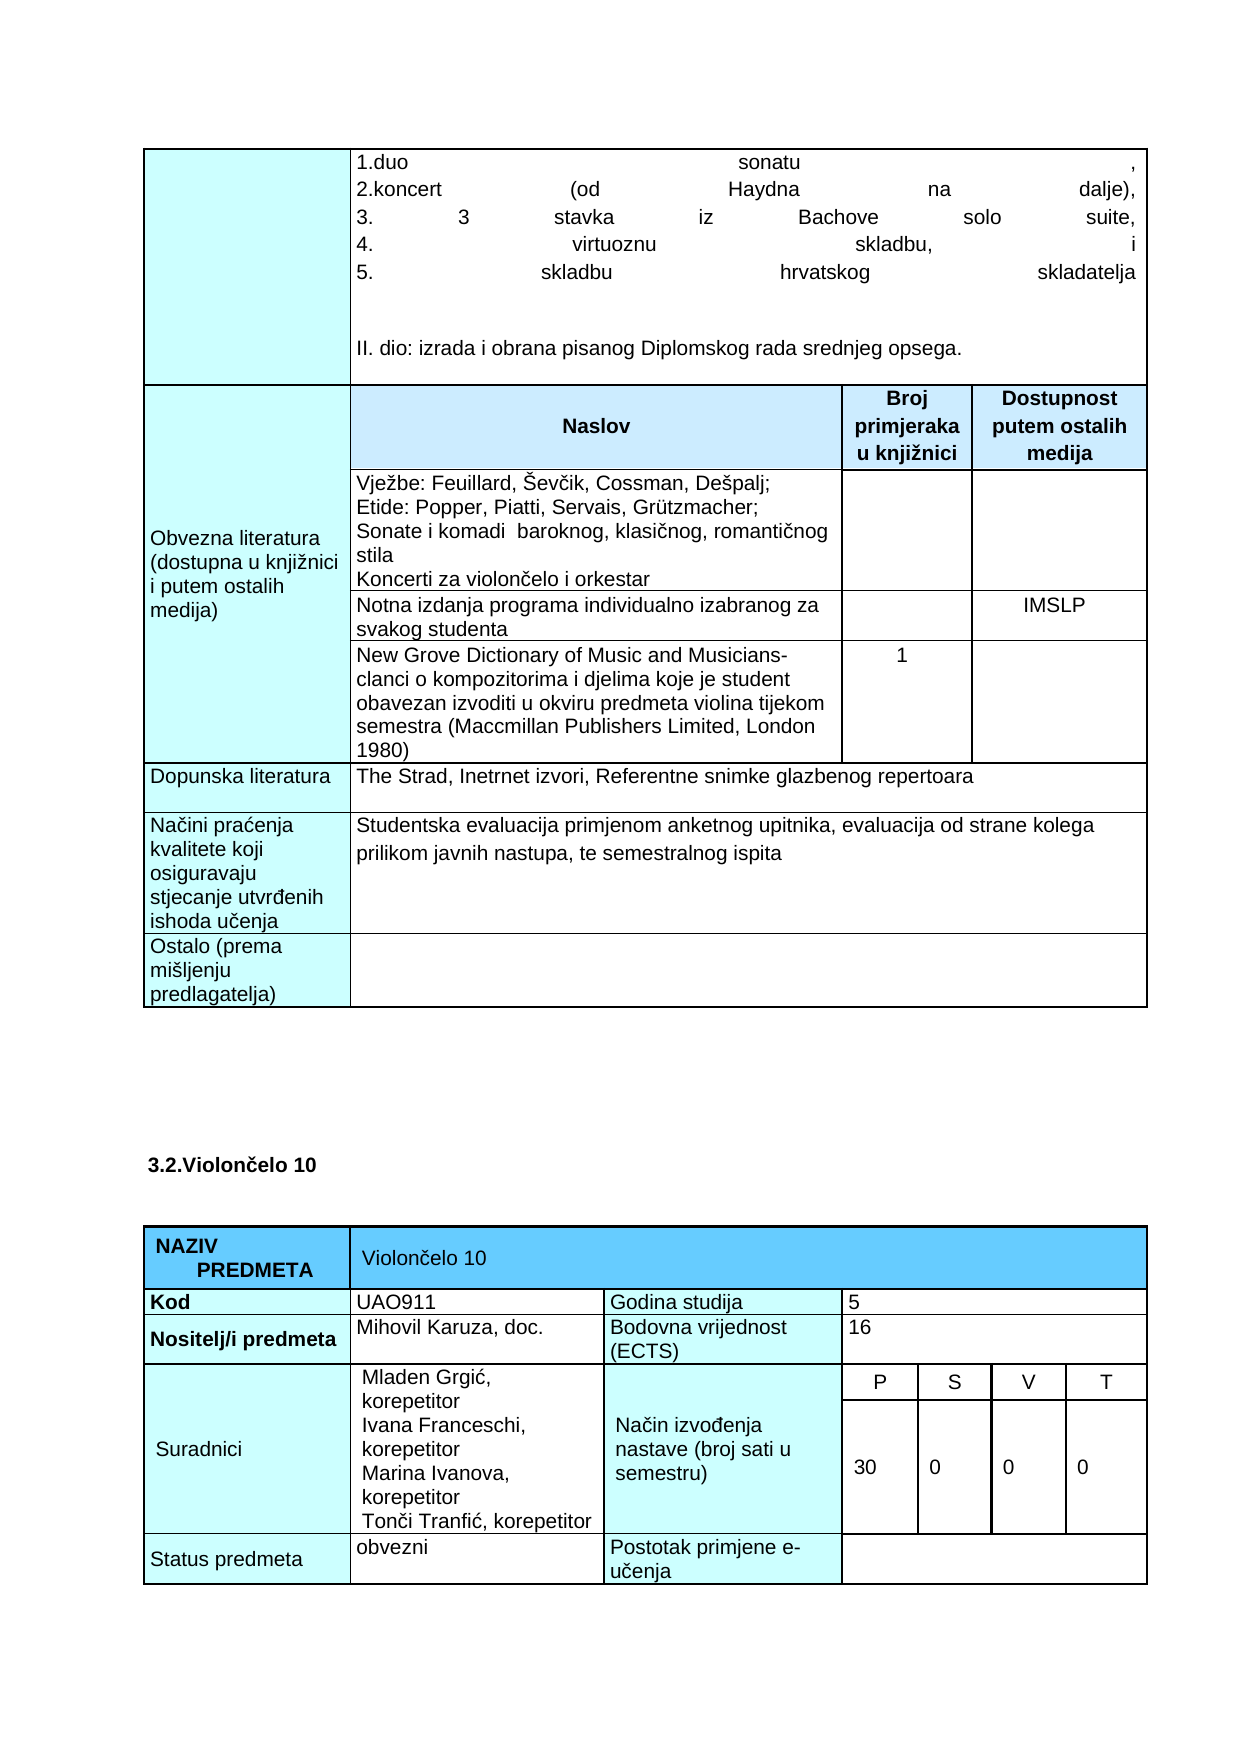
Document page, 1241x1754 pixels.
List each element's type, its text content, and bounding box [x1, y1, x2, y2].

table_cell Načini praćenja kvalitete koji osiguravaju stjecanje utvrđenih ishoda učenja [145, 813, 350, 933]
table_cell 16 [843, 1315, 1146, 1363]
table_cell Godina studija [605, 1290, 841, 1314]
table_cell Studentska evaluacija primjenom anketnog upitnika, evaluacija od strane kolega prilikom javnih nastupa, te semestralnog ispita [351, 813, 1146, 933]
table_cell Mihovil Karuza, doc. [351, 1315, 603, 1363]
table_cell New Grove Dictionary of Music and Musicians-clanci o kompozitorima i djelima koje je student obavezan izvoditi u okviru predmeta violina tijekom semestra (Maccmillan Publishers Limited, London 1980) [351, 641, 841, 762]
table_cell Broj primjeraka u knjižnici [843, 386, 971, 468]
table_cell 5 [843, 1290, 1146, 1314]
table_cell Način izvođenja nastave (broj sati u semestru) [605, 1365, 841, 1533]
table_cell Obvezna literatura (dostupna u knjižnici i putem ostalih medija) [145, 386, 350, 762]
table_cell IMSLP [973, 591, 1146, 640]
table_cell obvezni [351, 1534, 603, 1583]
table_header NAZIV PREDMETA [145, 1228, 349, 1288]
table_cell 1 [843, 641, 971, 762]
table_cell 1.duo sonatu , 2.koncert (od Haydna na dalje), 3. 3 stavka iz Bachove solo suite, 4. virtuoznu skladbu, i 5. skladbu hrvatskog skladatelja II. dio: izrada i obrana pisanog Diplomskog rada srednjeg opsega. [351, 150, 1146, 384]
table_cell Postotak primjene e-učenja [605, 1534, 841, 1583]
text 3.2.Violončelo 10 [148, 1153, 1093, 1177]
table_cell 0 [1067, 1401, 1146, 1533]
table_cell [843, 471, 971, 590]
table_cell [973, 471, 1146, 590]
table_cell UAO911 [351, 1290, 603, 1314]
table_cell [351, 934, 1146, 1006]
table_cell Naslov [351, 386, 841, 468]
table_cell Mladen Grgić, korepetitor Ivana Franceschi, korepetitor Marina Ivanova, korepetitor Tonči Tranfić, korepetitor [351, 1365, 603, 1533]
table_cell Dostupnost putem ostalih medija [973, 386, 1146, 468]
table_cell [145, 150, 350, 384]
table_cell The Strad, Inetrnet izvori, Referentne snimke glazbenog repertoara [351, 764, 1146, 812]
table_cell Vježbe: Feuillard, Ševčik, Cossman, Dešpalj; Etide: Popper, Piatti, Servais, Grützmacher; Sonate i komadi baroknog, klasičnog, romantičnog stila Koncerti za violončelo i orkestar [351, 470, 841, 590]
table_cell T [1067, 1365, 1146, 1399]
table_cell 30 [843, 1401, 917, 1533]
table_cell Suradnici [145, 1365, 350, 1533]
table_header Violončelo 10 [351, 1228, 1146, 1288]
table_cell 0 [919, 1401, 990, 1533]
table_cell Kod [145, 1290, 350, 1314]
table_cell P [843, 1365, 917, 1399]
table_cell Ostalo (prema mišljenju predlagatelja) [145, 934, 350, 1006]
table_cell 0 [993, 1401, 1065, 1533]
table_cell Dopunska literatura [145, 764, 350, 812]
table_cell Status predmeta [145, 1534, 350, 1583]
table_cell [973, 641, 1146, 762]
table_cell [843, 1535, 1146, 1583]
table_cell [843, 591, 971, 640]
table_cell S [919, 1365, 990, 1399]
table_cell Bodovna vrijednost (ECTS) [605, 1315, 841, 1363]
table_cell Notna izdanja programa individualno izabranog za svakog studenta [351, 591, 841, 640]
table_cell V [993, 1365, 1065, 1399]
table_cell Nositelj/i predmeta [145, 1315, 350, 1363]
